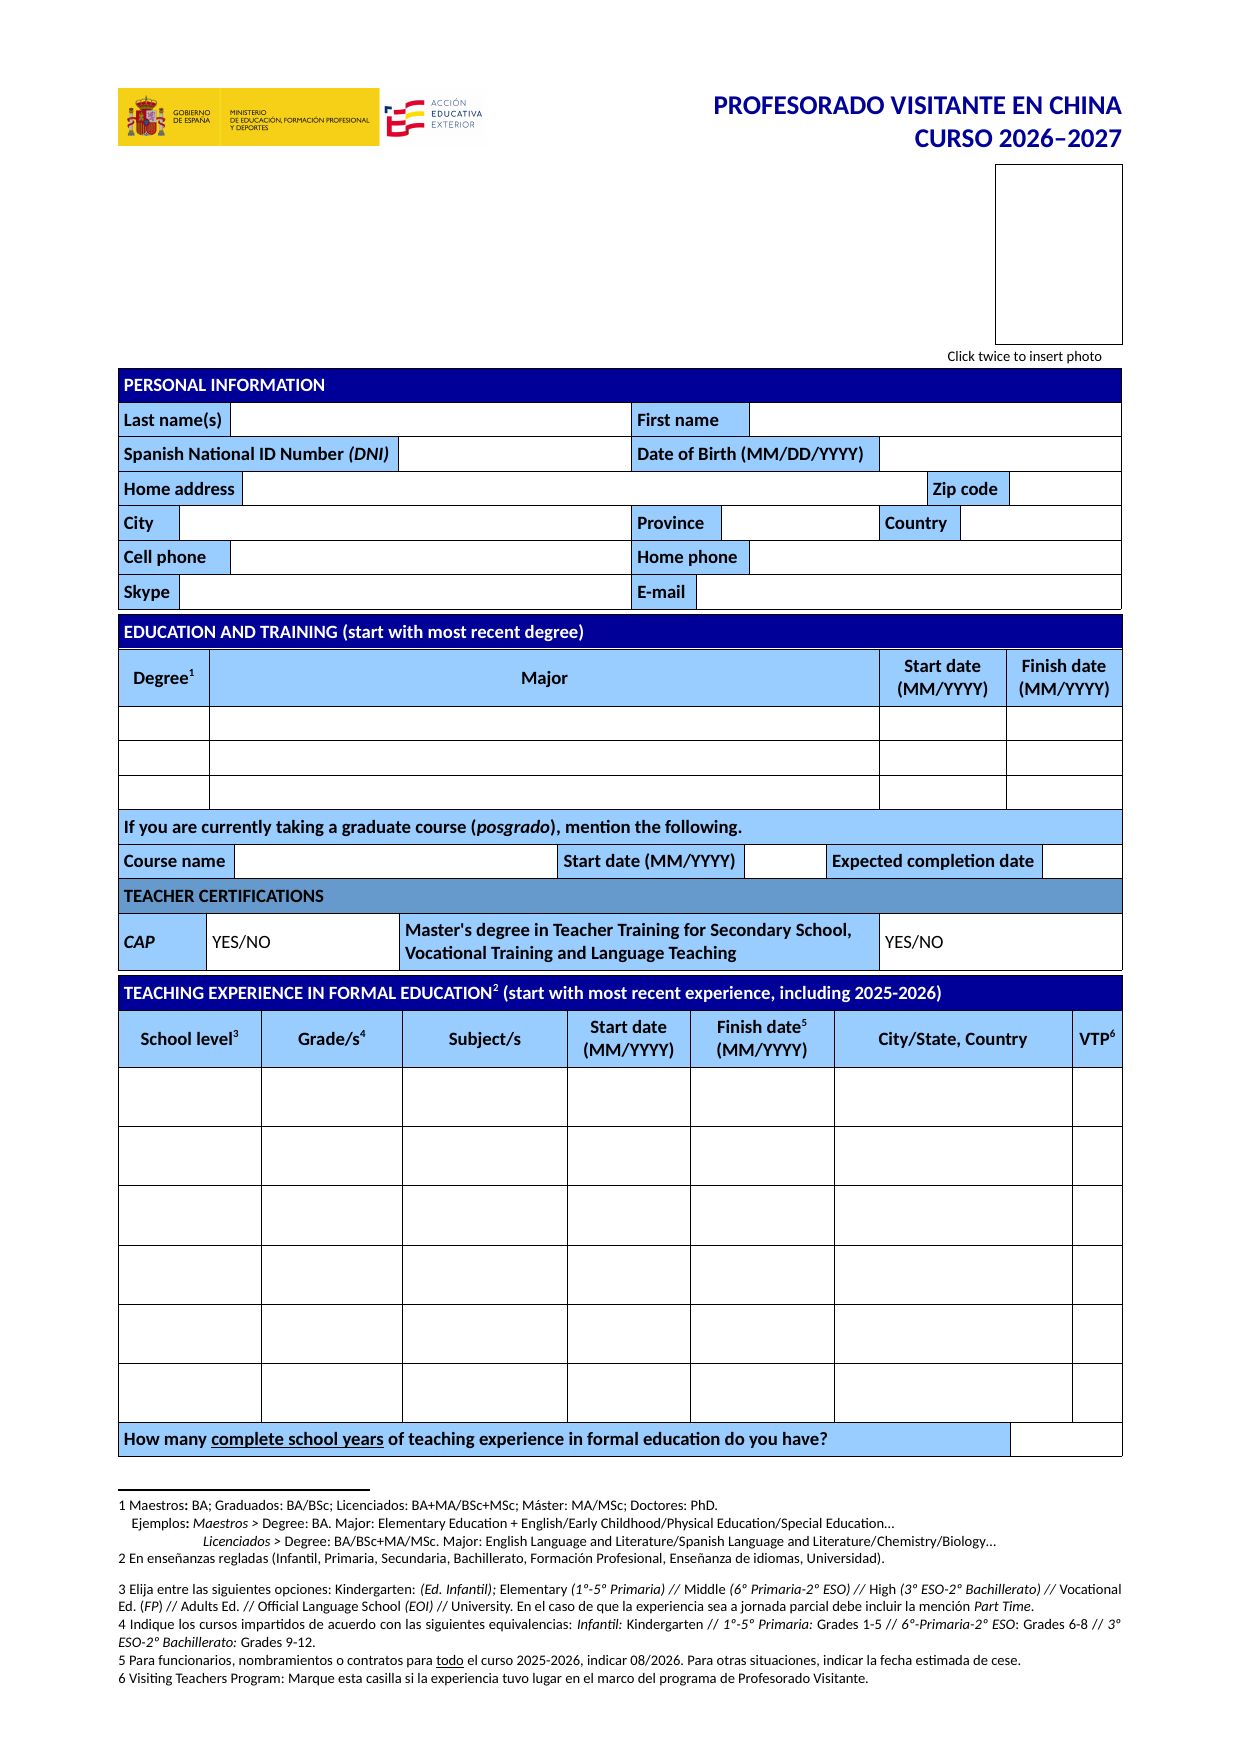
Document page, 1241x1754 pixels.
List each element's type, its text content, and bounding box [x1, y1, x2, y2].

table_cell [750, 403, 1121, 436]
table_cell [1073, 1068, 1122, 1126]
table_cell [119, 1068, 261, 1126]
table_cell Country [880, 506, 960, 540]
table_cell [403, 1068, 567, 1126]
table_cell [403, 1364, 567, 1422]
table_cell Major [210, 650, 879, 706]
table_cell [119, 776, 209, 809]
table_cell [1043, 845, 1122, 878]
table_cell [568, 1068, 690, 1126]
table_cell School level [119, 1011, 261, 1067]
table_cell Spanish National ID Number (DNI) [119, 437, 398, 471]
table_cell [691, 1127, 834, 1185]
table_cell [568, 1246, 690, 1303]
table_cell Course name [119, 845, 234, 878]
table_cell Province [632, 506, 721, 540]
table_cell [835, 1127, 1072, 1185]
table_cell [119, 1305, 261, 1363]
table_cell [835, 1246, 1072, 1303]
table_cell [210, 707, 879, 740]
table_cell [119, 1246, 261, 1303]
table_cell [691, 1246, 834, 1303]
table_cell [403, 1246, 567, 1303]
table_cell How many complete school years of teaching experience in formal education do you have? [119, 1423, 1010, 1456]
table_cell [262, 1305, 402, 1363]
table_cell [568, 1364, 690, 1422]
table_cell YES/NO [207, 914, 399, 970]
table_cell [1073, 1364, 1122, 1422]
table_cell VTP [1073, 1011, 1122, 1067]
table_cell Subject/s [403, 1011, 567, 1067]
table_cell Finish date (MM/YYYY) [691, 1011, 834, 1067]
table_cell [568, 1305, 690, 1363]
table_cell TEACHER CERTIFICATIONS [119, 879, 1122, 913]
table_cell [880, 776, 1006, 809]
table_cell [1073, 1246, 1122, 1303]
table_cell [231, 541, 631, 574]
table_cell [231, 403, 631, 436]
table_cell [262, 1364, 402, 1422]
table_cell [399, 437, 631, 471]
table_cell [119, 1127, 261, 1185]
table_cell [119, 1186, 261, 1244]
table_cell [1007, 776, 1122, 809]
table_header EDUCATION AND TRAINING (start with most recent degree) [119, 615, 1122, 648]
table_cell [243, 472, 927, 505]
table_cell [1007, 741, 1122, 775]
table_cell [119, 741, 209, 775]
table_cell [403, 1127, 567, 1185]
table_cell Degree [119, 650, 209, 706]
table_cell [835, 1364, 1072, 1422]
table_cell Skype [119, 575, 179, 609]
table_cell [262, 1068, 402, 1126]
table_cell [722, 506, 879, 540]
table_cell If you are currently taking a graduate course (posgrado), mention the following. [119, 810, 1122, 844]
table_cell [880, 707, 1006, 740]
table_cell [403, 1186, 567, 1244]
table_cell [262, 1127, 402, 1185]
table_cell [835, 1305, 1072, 1363]
table_cell [745, 845, 826, 878]
table_cell Date of Birth (MM/DD/YYYY) [632, 437, 879, 471]
table_cell Last name(s) [119, 403, 230, 436]
table_cell [1073, 1305, 1122, 1363]
table_header PERSONAL INFORMATION [119, 369, 1121, 402]
table_cell [835, 1068, 1072, 1126]
table_cell [880, 741, 1006, 775]
table_cell Finish date (MM/YYYY) [1007, 650, 1122, 706]
table_cell [1073, 1127, 1122, 1185]
table_cell Home address [119, 472, 242, 505]
table_cell [403, 1305, 567, 1363]
table_cell [835, 1186, 1072, 1244]
table_cell [697, 575, 1121, 609]
table_cell YES/NO [880, 914, 1122, 970]
table_cell First name [632, 403, 749, 436]
table_cell E-mail [632, 575, 696, 609]
table_cell [568, 1127, 690, 1185]
table_cell [880, 437, 1121, 471]
table_cell [691, 1364, 834, 1422]
table_cell Master's degree in Teacher Training for Secondary School, Vocational Training and Language Teaching [400, 914, 879, 970]
table_cell City [119, 506, 179, 540]
table_cell [691, 1068, 834, 1126]
table_cell [210, 776, 879, 809]
table_cell CAP [119, 914, 206, 970]
table_cell [262, 1246, 402, 1303]
table_cell [750, 541, 1121, 574]
table_cell Home phone [632, 541, 749, 574]
table_cell [119, 707, 209, 740]
table_cell Start date (MM/YYYY) [558, 845, 744, 878]
table_cell [568, 1186, 690, 1244]
table_cell [210, 741, 879, 775]
table_cell [961, 506, 1121, 540]
table_cell [119, 1364, 261, 1422]
table_cell Zip code [928, 472, 1009, 505]
table_cell [180, 575, 631, 609]
table_cell [691, 1305, 834, 1363]
table_cell [262, 1186, 402, 1244]
table_cell [235, 845, 557, 878]
table_cell Cell phone [119, 541, 230, 574]
table_cell Grade/s [262, 1011, 402, 1067]
table_cell [1011, 1423, 1122, 1456]
table_header TEACHING EXPERIENCE IN FORMAL EDUCATION (start with most recent experience, including 2025-2026) [119, 976, 1122, 1010]
table_cell City/State, Country [835, 1011, 1072, 1067]
table_cell [1073, 1186, 1122, 1244]
table_cell Expected completion date [827, 845, 1042, 878]
table_cell [691, 1186, 834, 1244]
picture [118, 88, 488, 146]
table_cell [180, 506, 631, 540]
table_cell [1010, 472, 1121, 505]
table_cell [1007, 707, 1122, 740]
table_cell Start date (MM/YYYY) [880, 650, 1006, 706]
table_cell Start date (MM/YYYY) [568, 1011, 690, 1067]
